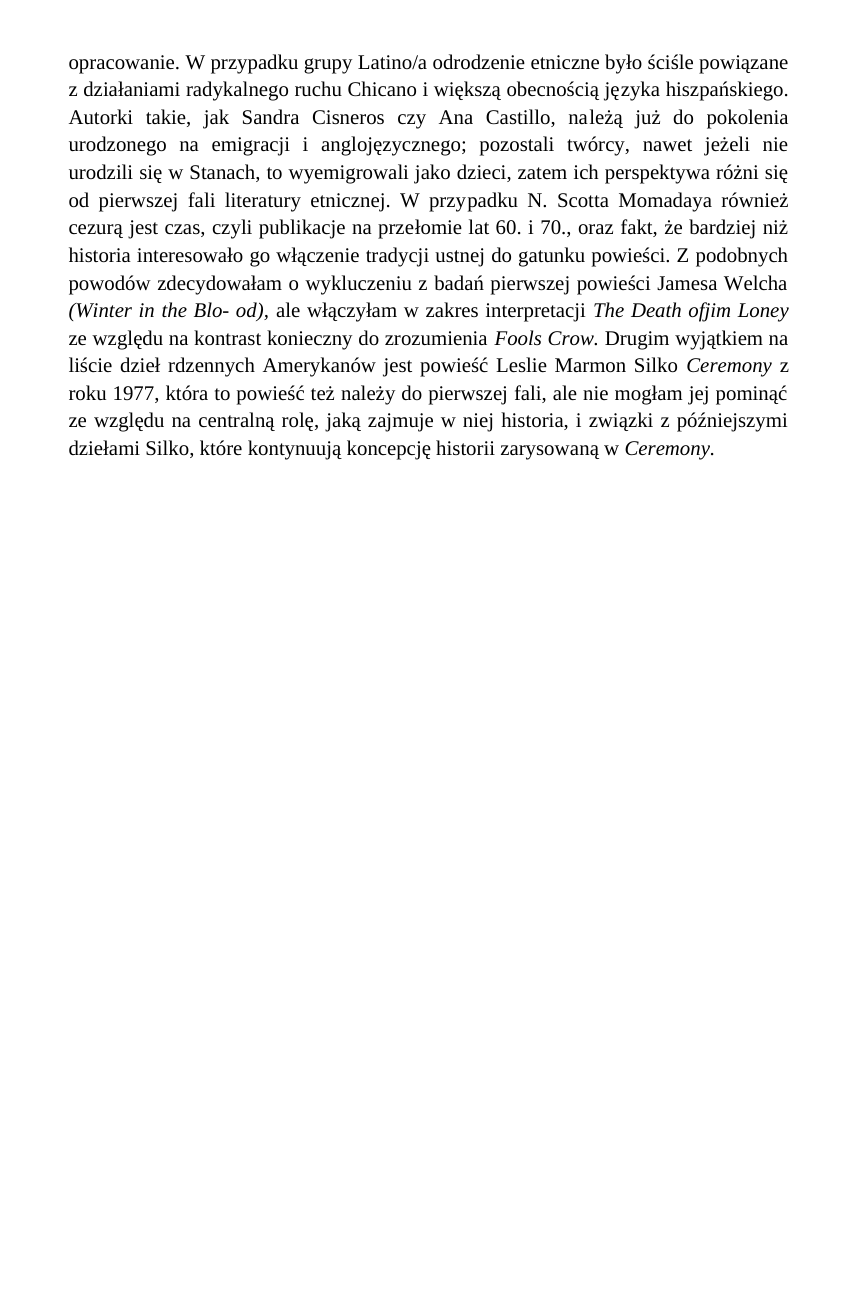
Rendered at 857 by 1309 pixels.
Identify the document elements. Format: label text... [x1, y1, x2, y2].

text opracowanie. W przypadku grupy Latino/a odrodzenie etniczne było ściśle powiązane z działaniami radykalnego ruchu Chicano i większą obecnością ję­zyka hiszpańskiego. Autorki takie, jak Sandra Cisneros czy Ana Castillo, na­leżą już do pokolenia urodzonego na emigracji i anglojęzycznego; pozostali twórcy, nawet jeżeli nie urodzili się w Stanach, to wyemigrowali jako dzieci, zatem ich perspektywa różni się od pierwszej fali literatury etnicznej. W przy­padku N. Scotta Momadaya również cezurą jest czas, czyli publikacje na prze­łomie lat 60. i 70., oraz fakt, że bardziej niż historia interesowało go włączenie tradycji ustnej do gatunku powieści. Z podobnych powodów zdecydowałam o wykluczeniu z badań pierwszej powieści Jamesa Welcha (Winter in the Blo- od), ale włączyłam w zakres interpretacji The Death ofjim Loney ze względu na kontrast konieczny do zrozumienia Fools Crow. Drugim wyjątkiem na liście dzieł rdzennych Amerykanów jest powieść Leslie Marmon Silko Ceremony z roku 1977, która to powieść też należy do pierwszej fali, ale nie mogłam jej pominąć ze względu na centralną rolę, jaką zajmuje w niej historia, i związki z późniejszymi dziełami Silko, które kontynuują koncepcję historii zarysowa­ną w Ceremony. [68, 49, 789, 460]
